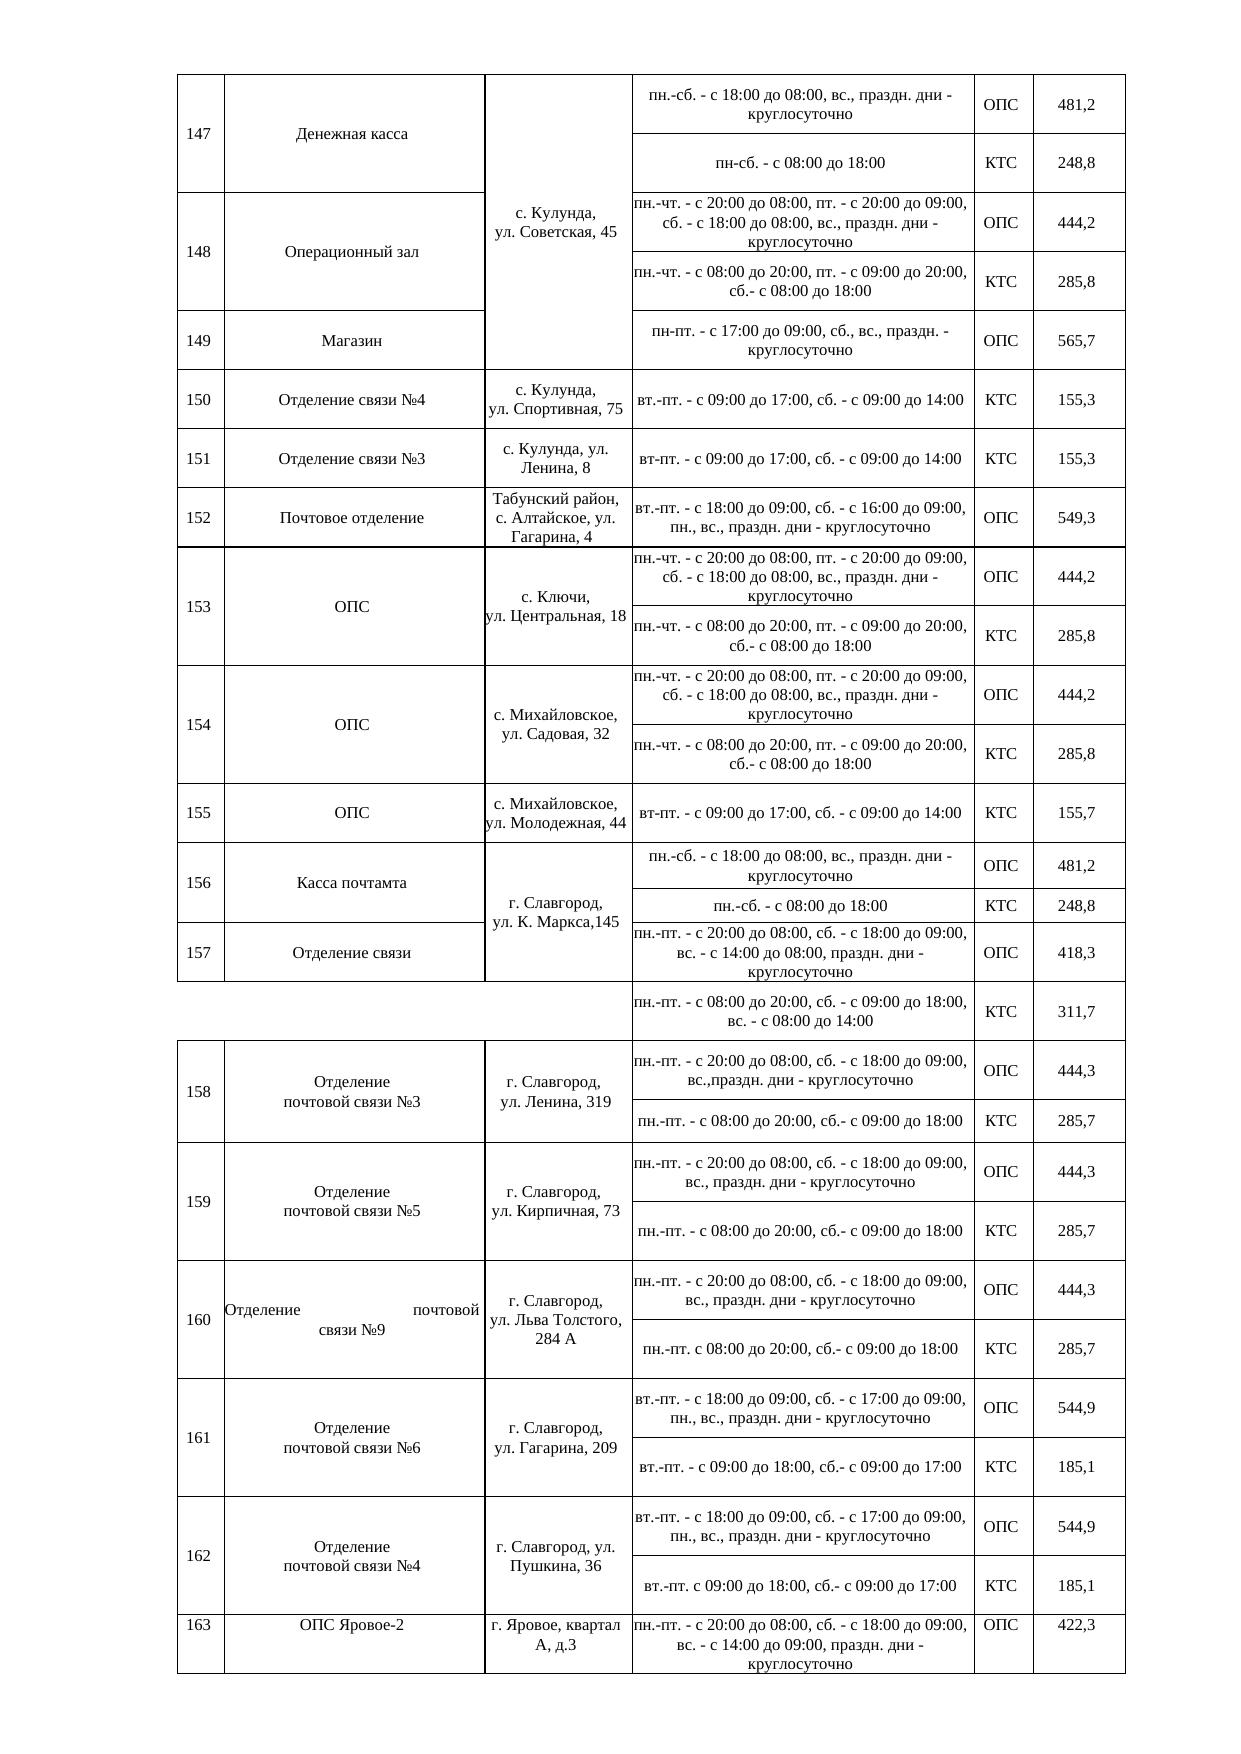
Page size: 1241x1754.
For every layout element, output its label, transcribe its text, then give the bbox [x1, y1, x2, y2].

table_cell Операционный зал [225, 193, 484, 310]
table_cell пн.-чт. - с 08:00 до 20:00, пт. - с 09:00 до 20:00, сб.- с 08:00 до 18:00 [633, 606, 974, 664]
table_cell ОПС [975, 923, 1033, 981]
table_cell 444,2 [1034, 548, 1125, 605]
table_cell КТС [975, 1320, 1033, 1378]
table_cell 152 [178, 488, 224, 546]
table_cell с. Кулунда, ул. Ленина, 8 [486, 429, 632, 487]
table_cell 153 [178, 548, 224, 664]
table_cell пн-сб. - с 08:00 до 18:00 [633, 134, 974, 192]
table_cell КТС [975, 606, 1033, 664]
table_cell 444,3 [1034, 1041, 1125, 1099]
table_cell 155,3 [1034, 370, 1125, 428]
table_cell с. Михайловское, ул. Молодежная, 44 [486, 784, 632, 842]
table_cell 285,8 [1034, 725, 1125, 783]
table_cell ОПС [975, 843, 1033, 888]
table_cell КТС [975, 889, 1033, 922]
table_cell пн.-пт. - с 20:00 до 08:00, сб. - с 18:00 до 09:00, вс. - с 14:00 до 08:00, праздн. дни - круглосуточно [633, 923, 974, 981]
table_cell 149 [178, 311, 224, 369]
table_cell ОПС [975, 1143, 1033, 1201]
table_cell 311,7 [1034, 982, 1125, 1040]
table_cell пн.-чт. - с 20:00 до 08:00, пт. - с 20:00 до 09:00, сб. - с 18:00 до 08:00, вс., праздн. дни - круглосуточно [633, 548, 974, 605]
table_cell г. Славгород, ул. Кирпичная, 73 [486, 1143, 632, 1260]
table_cell с. Михайловское, ул. Садовая, 32 [486, 666, 632, 783]
table_cell 155,7 [1034, 784, 1125, 842]
table_cell Отделение связи №4 [225, 370, 484, 428]
table_cell КТС [975, 982, 1033, 1040]
table_cell ОПС [225, 666, 484, 783]
table_cell пн.-пт. - с 20:00 до 08:00, сб. - с 18:00 до 09:00, вс. - с 14:00 до 09:00, праздн. дни - круглосуточно [633, 1615, 974, 1673]
table_cell пн.-пт. - с 20:00 до 08:00, сб. - с 18:00 до 09:00, вс., праздн. дни - круглосуточно [633, 1261, 974, 1319]
table_cell ОПС [975, 75, 1033, 133]
table_cell 418,3 [1034, 923, 1125, 981]
table_cell ОПС [975, 1041, 1033, 1099]
table_cell КТС [975, 134, 1033, 192]
table_cell 248,8 [1034, 889, 1125, 922]
table_cell ОПС [975, 1615, 1033, 1673]
table_cell Отделение почтовой связи №6 [225, 1379, 484, 1496]
table_cell ОПС Яровое-2 [225, 1615, 484, 1673]
table_cell 151 [178, 429, 224, 487]
table_cell 444,2 [1034, 666, 1125, 723]
table_cell вт-пт. - с 09:00 до 17:00, сб. - с 09:00 до 14:00 [633, 784, 974, 842]
table_cell 155 [178, 784, 224, 842]
table_cell 422,3 [1034, 1615, 1125, 1673]
table_cell пн-пт. - с 17:00 до 09:00, сб., вс., праздн. - круглосуточно [633, 311, 974, 369]
table_cell пн.-чт. - с 20:00 до 08:00, пт. - с 20:00 до 09:00, сб. - с 18:00 до 08:00, вс., праздн. дни - круглосуточно [633, 666, 974, 723]
table_cell пн.-чт. - с 08:00 до 20:00, пт. - с 09:00 до 20:00, сб.- с 08:00 до 18:00 [633, 725, 974, 783]
table_cell 444,3 [1034, 1261, 1125, 1319]
table_cell вт.-пт. - с 09:00 до 17:00, сб. - с 09:00 до 14:00 [633, 370, 974, 428]
table_cell 544,9 [1034, 1379, 1125, 1437]
table_cell с. Кулунда, ул. Советская, 45 [486, 75, 632, 369]
table_cell 549,3 [1034, 488, 1125, 546]
table_cell Магазин [225, 311, 484, 369]
table_cell 155,3 [1034, 429, 1125, 487]
table_cell 159 [178, 1143, 224, 1260]
table_cell ОПС [975, 1379, 1033, 1437]
table_cell КТС [975, 1100, 1033, 1142]
table_cell 285,7 [1034, 1320, 1125, 1378]
table_cell пн.-пт. - с 20:00 до 08:00, сб. - с 18:00 до 09:00, вс.,праздн. дни - круглосуточно [633, 1041, 974, 1099]
table_cell ОПС [975, 488, 1033, 546]
table_cell 156 [178, 843, 224, 922]
table_cell вт-пт. - с 09:00 до 17:00, сб. - с 09:00 до 14:00 [633, 429, 974, 487]
table_cell г. Славгород, ул. К. Маркса,145 [486, 843, 632, 981]
table_cell 481,2 [1034, 75, 1125, 133]
table_cell Отделение почтовой связи №3 [225, 1041, 484, 1142]
table_cell пн.-сб. - с 18:00 до 08:00, вс., праздн. дни - круглосуточно [633, 843, 974, 888]
table_cell Табунский район, с. Алтайское, ул. Гагарина, 4 [486, 488, 632, 546]
table_cell пн.-чт. - с 20:00 до 08:00, пт. - с 20:00 до 09:00, сб. - с 18:00 до 08:00, вс., праздн. дни - круглосуточно [633, 193, 974, 251]
table_cell КТС [975, 784, 1033, 842]
table_cell 565,7 [1034, 311, 1125, 369]
table_cell 161 [178, 1379, 224, 1496]
table_cell КТС [975, 1438, 1033, 1496]
table_cell ОПС [975, 1261, 1033, 1319]
table_cell 162 [178, 1497, 224, 1614]
table_cell Отделение связи №3 [225, 429, 484, 487]
table_cell вт.-пт. - с 18:00 до 09:00, сб. - с 17:00 до 09:00, пн., вс., праздн. дни - круглосуточно [633, 1497, 974, 1555]
table_cell 285,8 [1034, 606, 1125, 664]
table_cell 185,1 [1034, 1438, 1125, 1496]
table_cell КТС [975, 1556, 1033, 1614]
table_cell г. Яровое, квартал А, д.3 [486, 1615, 632, 1673]
table_cell 481,2 [1034, 843, 1125, 888]
table_cell пн.-пт. - с 08:00 до 20:00, сб.- с 09:00 до 18:00 [633, 1202, 974, 1260]
table_cell г. Славгород, ул. Гагарина, 209 [486, 1379, 632, 1496]
table_cell ОПС [975, 548, 1033, 605]
table_cell Отделение почтовой связи №9 [225, 1261, 484, 1378]
table_cell Касса почтамта [225, 843, 484, 922]
table_cell г. Славгород, ул. Ленина, 319 [486, 1041, 632, 1142]
table_cell 160 [178, 1261, 224, 1378]
table_cell 148 [178, 193, 224, 310]
table_cell пн.-чт. - с 08:00 до 20:00, пт. - с 09:00 до 20:00, сб.- с 08:00 до 18:00 [633, 252, 974, 310]
table_cell 444,2 [1034, 193, 1125, 251]
table_cell ОПС [975, 1497, 1033, 1555]
table_cell 147 [178, 75, 224, 192]
table_cell пн.-пт. - с 08:00 до 20:00, сб. - с 09:00 до 18:00, вс. - с 08:00 до 14:00 [633, 982, 974, 1040]
table_cell вт.-пт. - с 09:00 до 18:00, сб.- с 09:00 до 17:00 [633, 1438, 974, 1496]
table_cell пн.-сб. - с 18:00 до 08:00, вс., праздн. дни - круглосуточно [633, 75, 974, 133]
table_cell 154 [178, 666, 224, 783]
table_cell 285,7 [1034, 1202, 1125, 1260]
table_cell пн.-пт. - с 08:00 до 20:00, сб.- с 09:00 до 18:00 [633, 1100, 974, 1142]
table_cell 158 [178, 1041, 224, 1142]
table_cell 444,3 [1034, 1143, 1125, 1201]
table_cell ОПС [225, 548, 484, 664]
table_cell КТС [975, 725, 1033, 783]
table_cell с. Ключи, ул. Центральная, 18 [486, 548, 632, 664]
table_cell КТС [975, 370, 1033, 428]
table_cell Отделение почтовой связи №4 [225, 1497, 484, 1614]
table_cell пн.-пт. - с 20:00 до 08:00, сб. - с 18:00 до 09:00, вс., праздн. дни - круглосуточно [633, 1143, 974, 1201]
table_cell вт.-пт. с 09:00 до 18:00, сб.- с 09:00 до 17:00 [633, 1556, 974, 1614]
table_cell ОПС [975, 311, 1033, 369]
table_cell КТС [975, 1202, 1033, 1260]
table_cell пн.-сб. - с 08:00 до 18:00 [633, 889, 974, 922]
table_cell 544,9 [1034, 1497, 1125, 1555]
table_cell ОПС [975, 666, 1033, 723]
table_cell г. Славгород, ул. Льва Толстого, 284 А [486, 1261, 632, 1378]
table_cell КТС [975, 429, 1033, 487]
table_cell Почтовое отделение [225, 488, 484, 546]
table_cell 248,8 [1034, 134, 1125, 192]
table_cell 163 [178, 1615, 224, 1673]
table_cell Денежная касса [225, 75, 484, 192]
table_cell КТС [975, 252, 1033, 310]
table_cell Отделение связи [225, 923, 484, 981]
table_cell Отделение почтовой связи №5 [225, 1143, 484, 1260]
table_cell пн.-пт. с 08:00 до 20:00, сб.- с 09:00 до 18:00 [633, 1320, 974, 1378]
table_cell ОПС [975, 193, 1033, 251]
table_cell 185,1 [1034, 1556, 1125, 1614]
table_cell 157 [178, 923, 224, 981]
table_cell 285,7 [1034, 1100, 1125, 1142]
table_cell с. Кулунда, ул. Спортивная, 75 [486, 370, 632, 428]
table_cell ОПС [225, 784, 484, 842]
table_cell вт.-пт. - с 18:00 до 09:00, сб. - с 16:00 до 09:00, пн., вс., праздн. дни - круглосуточно [633, 488, 974, 546]
table_cell 150 [178, 370, 224, 428]
table_cell г. Славгород, ул. Пушкина, 36 [486, 1497, 632, 1614]
table_cell вт.-пт. - с 18:00 до 09:00, сб. - с 17:00 до 09:00, пн., вс., праздн. дни - круглосуточно [633, 1379, 974, 1437]
table_cell 285,8 [1034, 252, 1125, 310]
